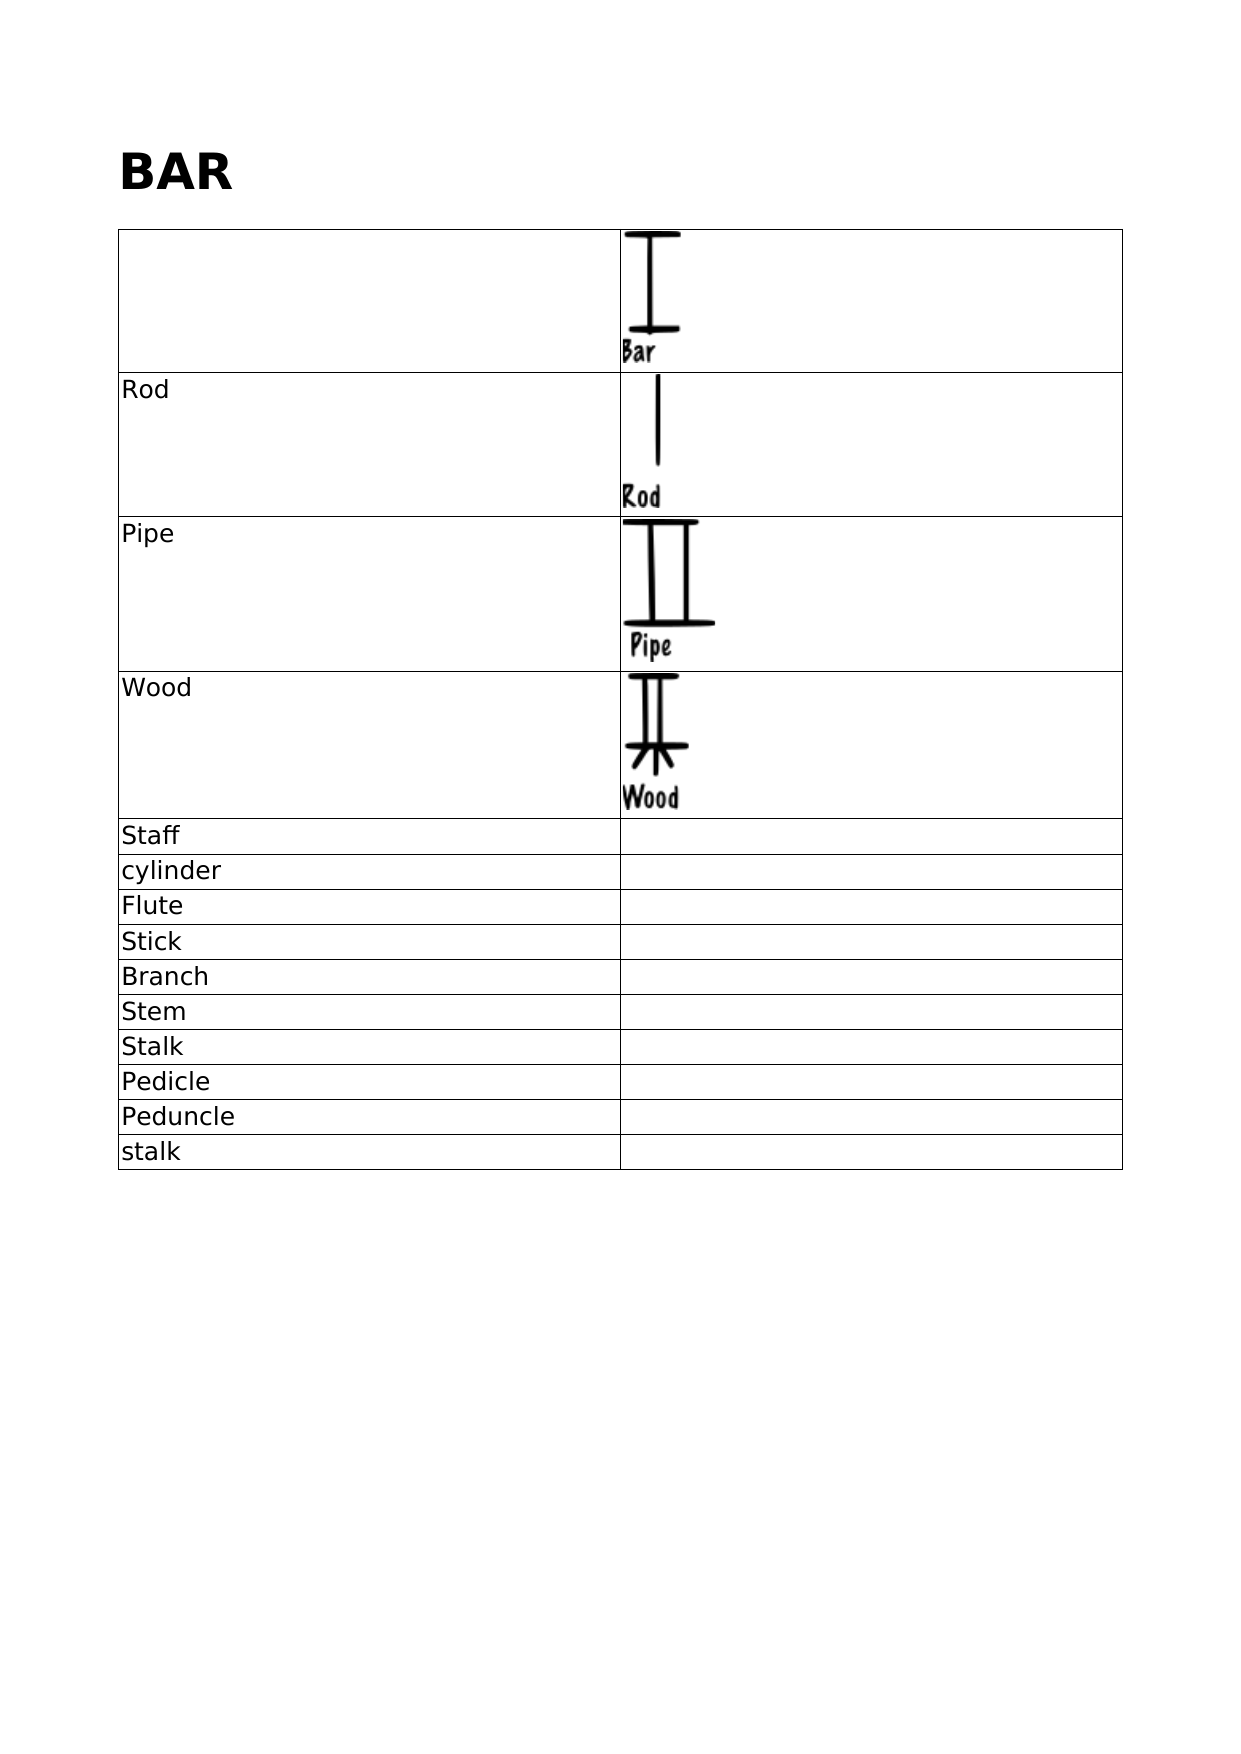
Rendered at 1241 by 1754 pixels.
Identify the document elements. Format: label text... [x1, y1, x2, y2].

table_cell stalk [119, 1135, 620, 1169]
table_cell Wood [119, 672, 620, 818]
table_cell Stalk [119, 1030, 620, 1064]
picture [622, 231, 681, 363]
table_cell [621, 1135, 1122, 1169]
table_cell [621, 672, 1122, 818]
table_cell Stick [119, 925, 620, 959]
table_cell [621, 995, 1122, 1029]
table_cell [621, 819, 1122, 853]
table_cell cylinder [119, 855, 620, 888]
table_cell [621, 855, 1122, 888]
table_cell [621, 960, 1122, 994]
table_cell Staff [119, 819, 620, 853]
picture [622, 673, 689, 810]
table_cell [621, 1030, 1122, 1064]
table_cell Pedicle [119, 1065, 620, 1099]
table_cell Branch [119, 960, 620, 994]
table_cell Pipe [119, 517, 620, 671]
subtitle BAR [118, 143, 1122, 201]
table_cell [621, 517, 1122, 671]
table_cell [621, 925, 1122, 959]
table_cell Peduncle [119, 1100, 620, 1134]
table_header [621, 230, 1122, 372]
table_cell Rod [119, 373, 620, 516]
table_cell [621, 373, 1122, 516]
table_cell [621, 1100, 1122, 1134]
table_header [119, 230, 620, 372]
picture [622, 374, 661, 508]
table_cell Flute [119, 890, 620, 924]
table_cell [621, 1065, 1122, 1099]
table_cell Stem [119, 995, 620, 1029]
picture [622, 519, 715, 662]
table_cell [621, 890, 1122, 924]
